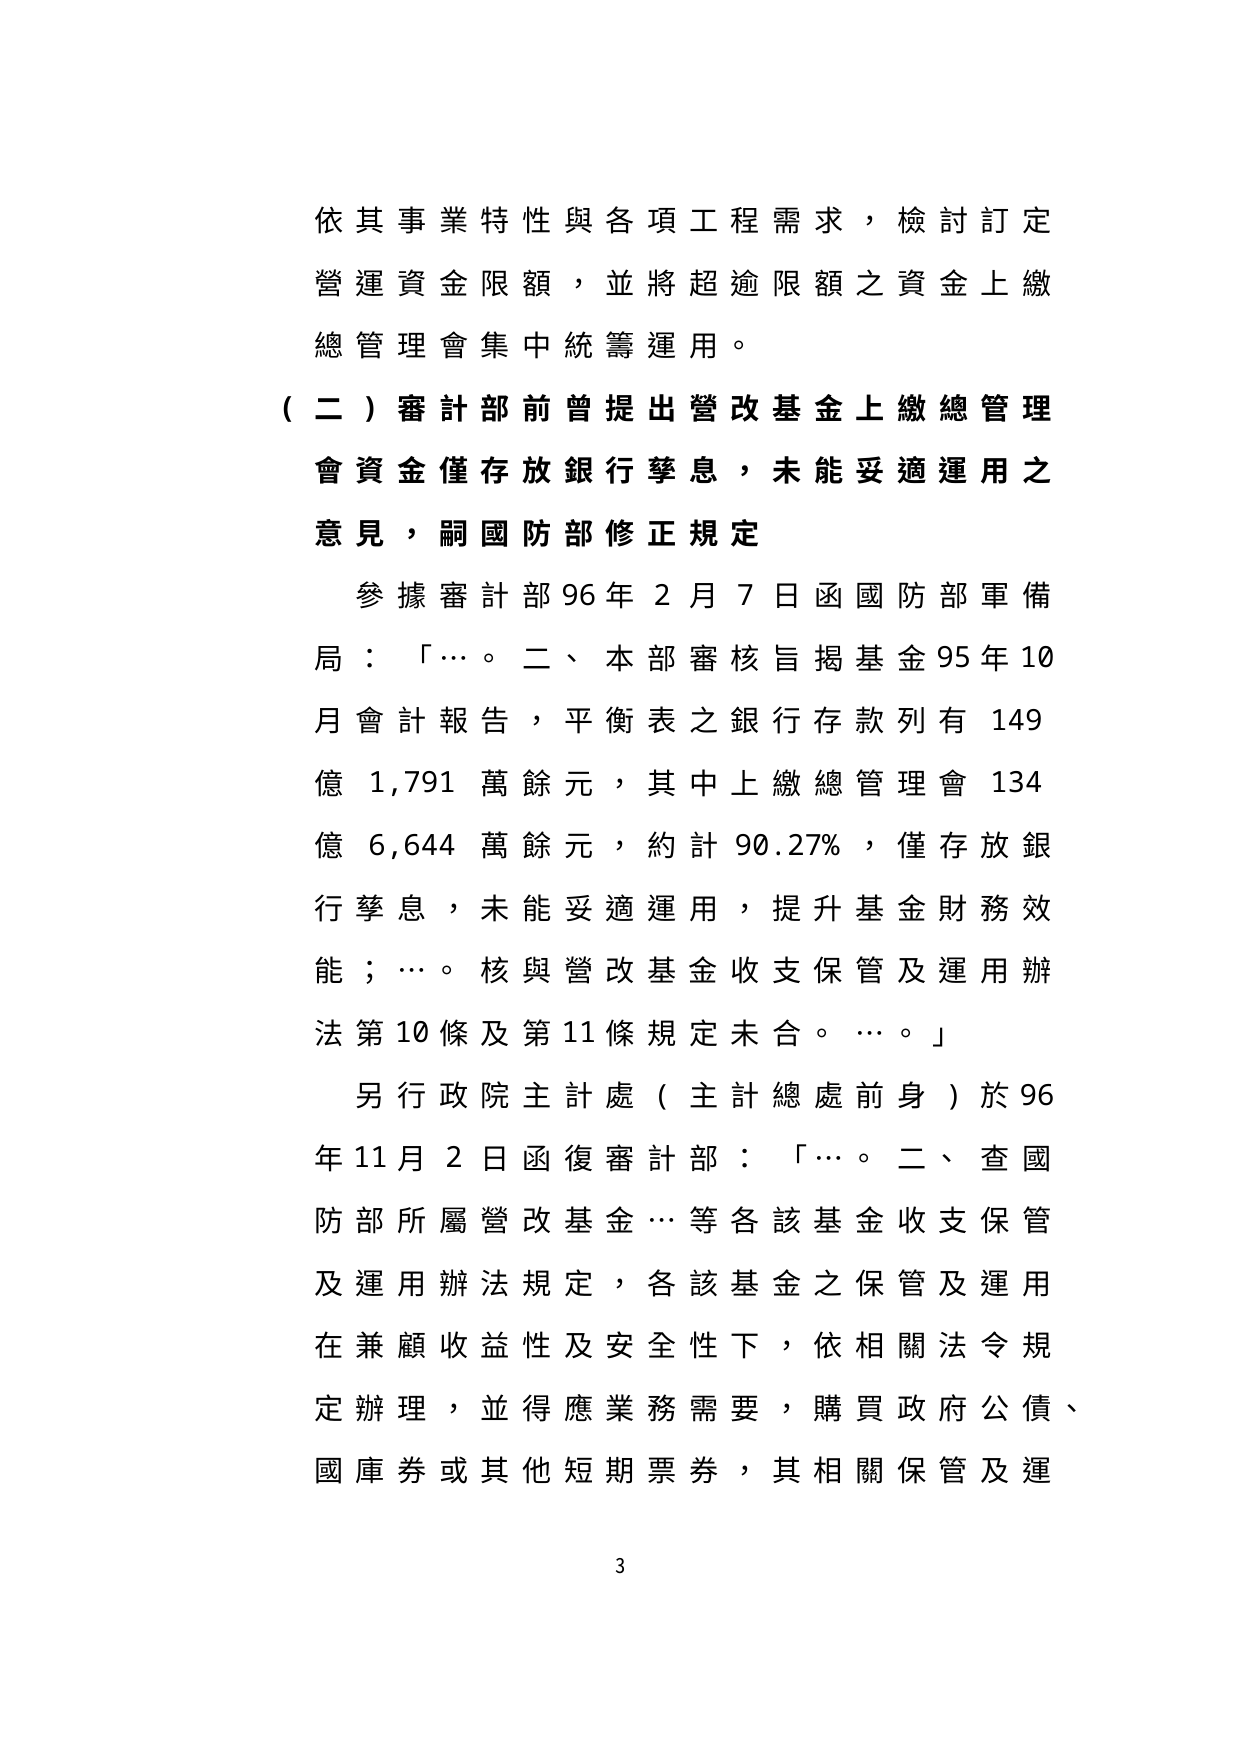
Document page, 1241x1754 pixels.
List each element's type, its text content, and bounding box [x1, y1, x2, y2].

text 參據審計部96年2月7日函國防部軍備局：「…。二、本部審核旨揭基金95年10月會計報告，平衡表之銀行存款列有149億1,791萬餘元，其中上繳總管理會134億6,644萬餘元，約計90.27%，僅存放銀行孳息，未能妥適運用，提升基金財務效能；…。核與營改基金收支保管及運用辦法第10條及第11條規定未合。…。」 [271, 552, 1058, 1052]
text 為發揮資源管理綜效，支援國防政策達成，國防部就其主管「國軍營舍及設施改建基金」、「國軍老舊眷村改建基金」及「國軍生產及服務作業基金」3基金，成立「國防部特種基金總管理會」(下稱總管理會)，統籌指導各基金經營方針及策定中、長期發展目標，落實績效控制之企業化管理，其中並規劃以「擴大籌措財源」等方式，在不增加國庫負擔前提下，拓展營運資金運用範圍，提高財務收益，以達成提升經營績效之目標。故營改基金依其事業特性與各項工程需求，檢討訂定營運資金限額，並將超逾限額之資金上繳總管理會集中統籌運用。 [271, 177, 1058, 365]
text 另行政院主計處(主計總處前身)於96年11月2日函復審計部：「…。二、查國防部所屬營改基金…等各該基金收支保管及運用辦法規定，各該基金之保管及運用在兼顧收益性及安全性下，依相關法令規定辦理，並得應業務需要，購買政府公債、國庫券或其他短期票券，其相關保管及運用計畫並由各該基金管理會審議之。三、本案國防部為提升所屬各特種基金財務效益，設置總管理會統籌管理各基金之資金，並訂定作業規定以資遵循，依其立意，尚無不可；…；然卻於國防部特種基金營運資金統籌管理作業規定第5點及第13點規定，限制各基金營運資金額度，以及各基金不得辦理定期存款作業等資金存管方式，似有逾越上開各基金收支保管及運用辦法之虞，故仍宜請該部檢討其運作機制，並妥適規劃資金活化事宜，俾提升各基金之資金運用效益。」 [271, 1052, 1058, 1490]
text (二)審計部前曾提出營改基金上繳總管理會資金僅存放銀行孳息，未能妥適運用之意見，嗣國防部修正規定 [242, 365, 1058, 552]
